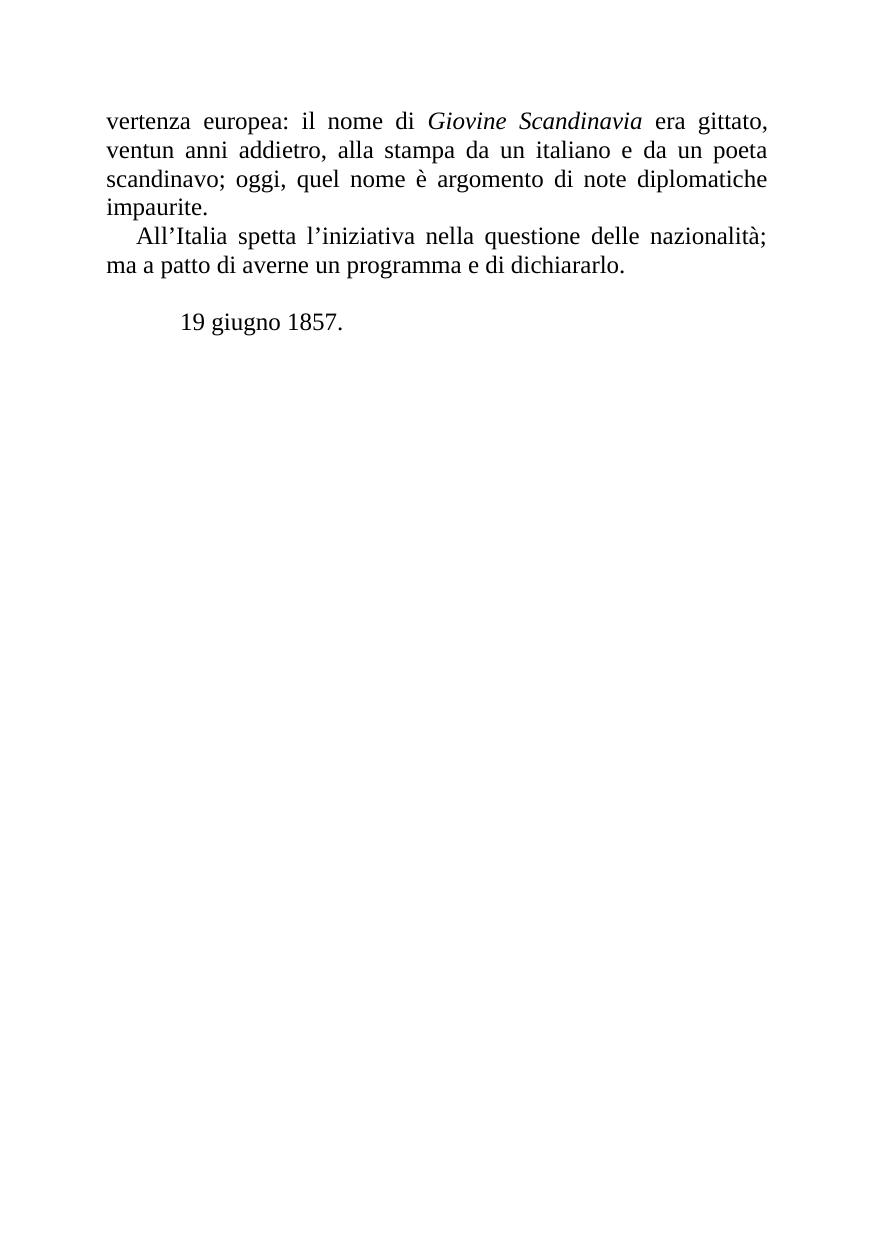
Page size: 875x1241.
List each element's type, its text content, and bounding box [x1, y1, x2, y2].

text vertenza europea: il nome di Giovine Scandinavia era gittato, ventun anni addietro, alla stampa da un italiano e da un poeta scandinavo; oggi, quel nome è argomento di note diplomatiche impaurite. [106, 106, 768, 221]
text 19 giugno 1857. [106, 307, 768, 336]
text All’Italia spetta l’iniziativa nella questione delle nazionalità; ma a patto di averne un programma e di dichiararlo. [106, 221, 768, 279]
